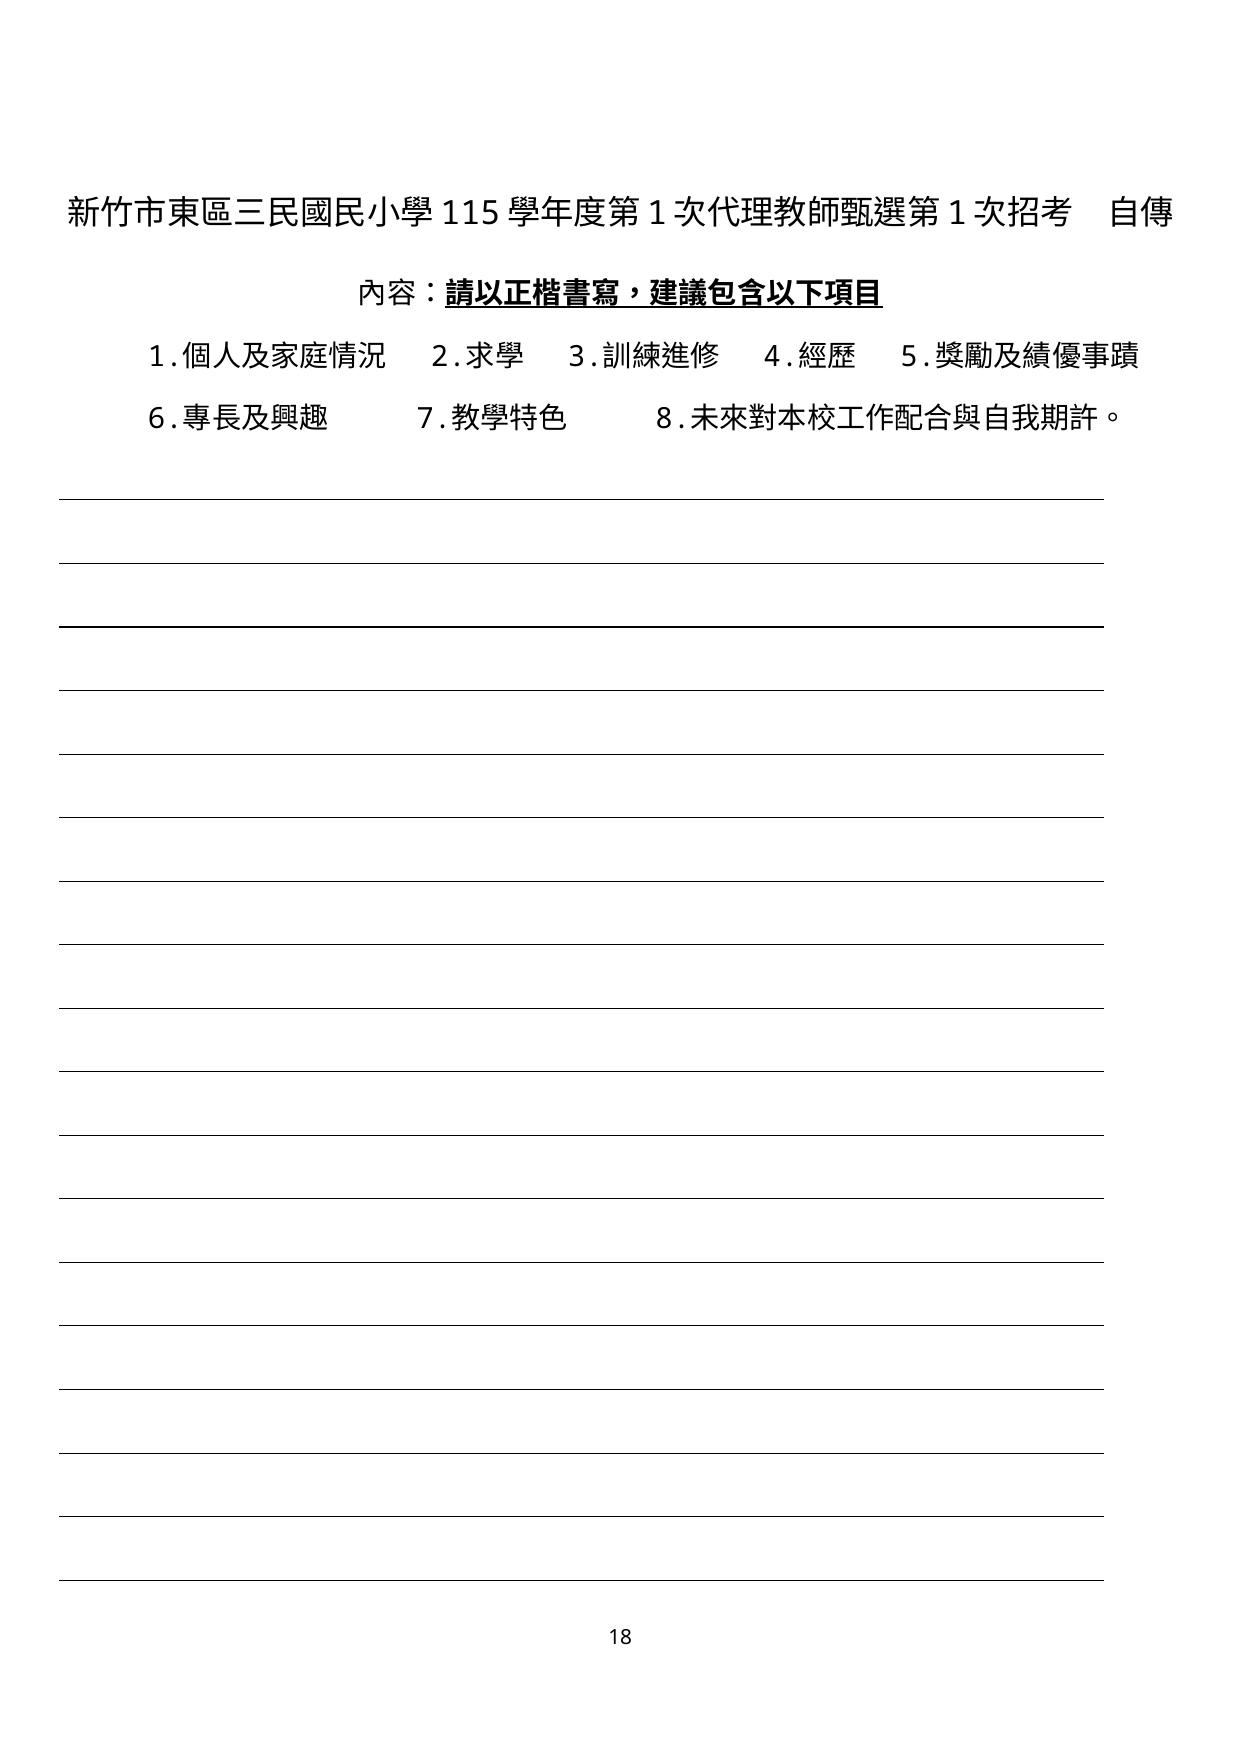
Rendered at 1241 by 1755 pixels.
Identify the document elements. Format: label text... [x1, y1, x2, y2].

table_cell [59, 1136, 1104, 1198]
table_cell [59, 691, 1104, 753]
text 新竹市東區三民國民小學115學年度第1次代理教師甄選第1次招考 自傳 [59, 168, 1181, 231]
table_cell [59, 1517, 1104, 1579]
table_cell [59, 564, 1104, 626]
table_cell [59, 1263, 1104, 1325]
table_cell [59, 1326, 1104, 1389]
text 6.專長及興趣 7.教學特色 8.未來對本校工作配合與自我期許。 [148, 374, 1181, 437]
table_header [59, 500, 1104, 563]
table_cell [59, 818, 1104, 881]
table_cell [59, 628, 1104, 690]
table_cell [59, 755, 1104, 817]
table_cell [59, 945, 1104, 1008]
table_cell [59, 1009, 1104, 1071]
table_cell [59, 1199, 1104, 1262]
text 內容：請以正楷書寫，建議包含以下項目 [59, 249, 1181, 312]
table_cell [59, 882, 1104, 944]
table_cell [59, 1072, 1104, 1135]
text 1.個人及家庭情況 2.求學 3.訓練進修 4.經歷 5.獎勵及績優事蹟 [148, 312, 1181, 374]
table_cell [59, 1390, 1104, 1452]
table_cell [59, 1454, 1104, 1516]
